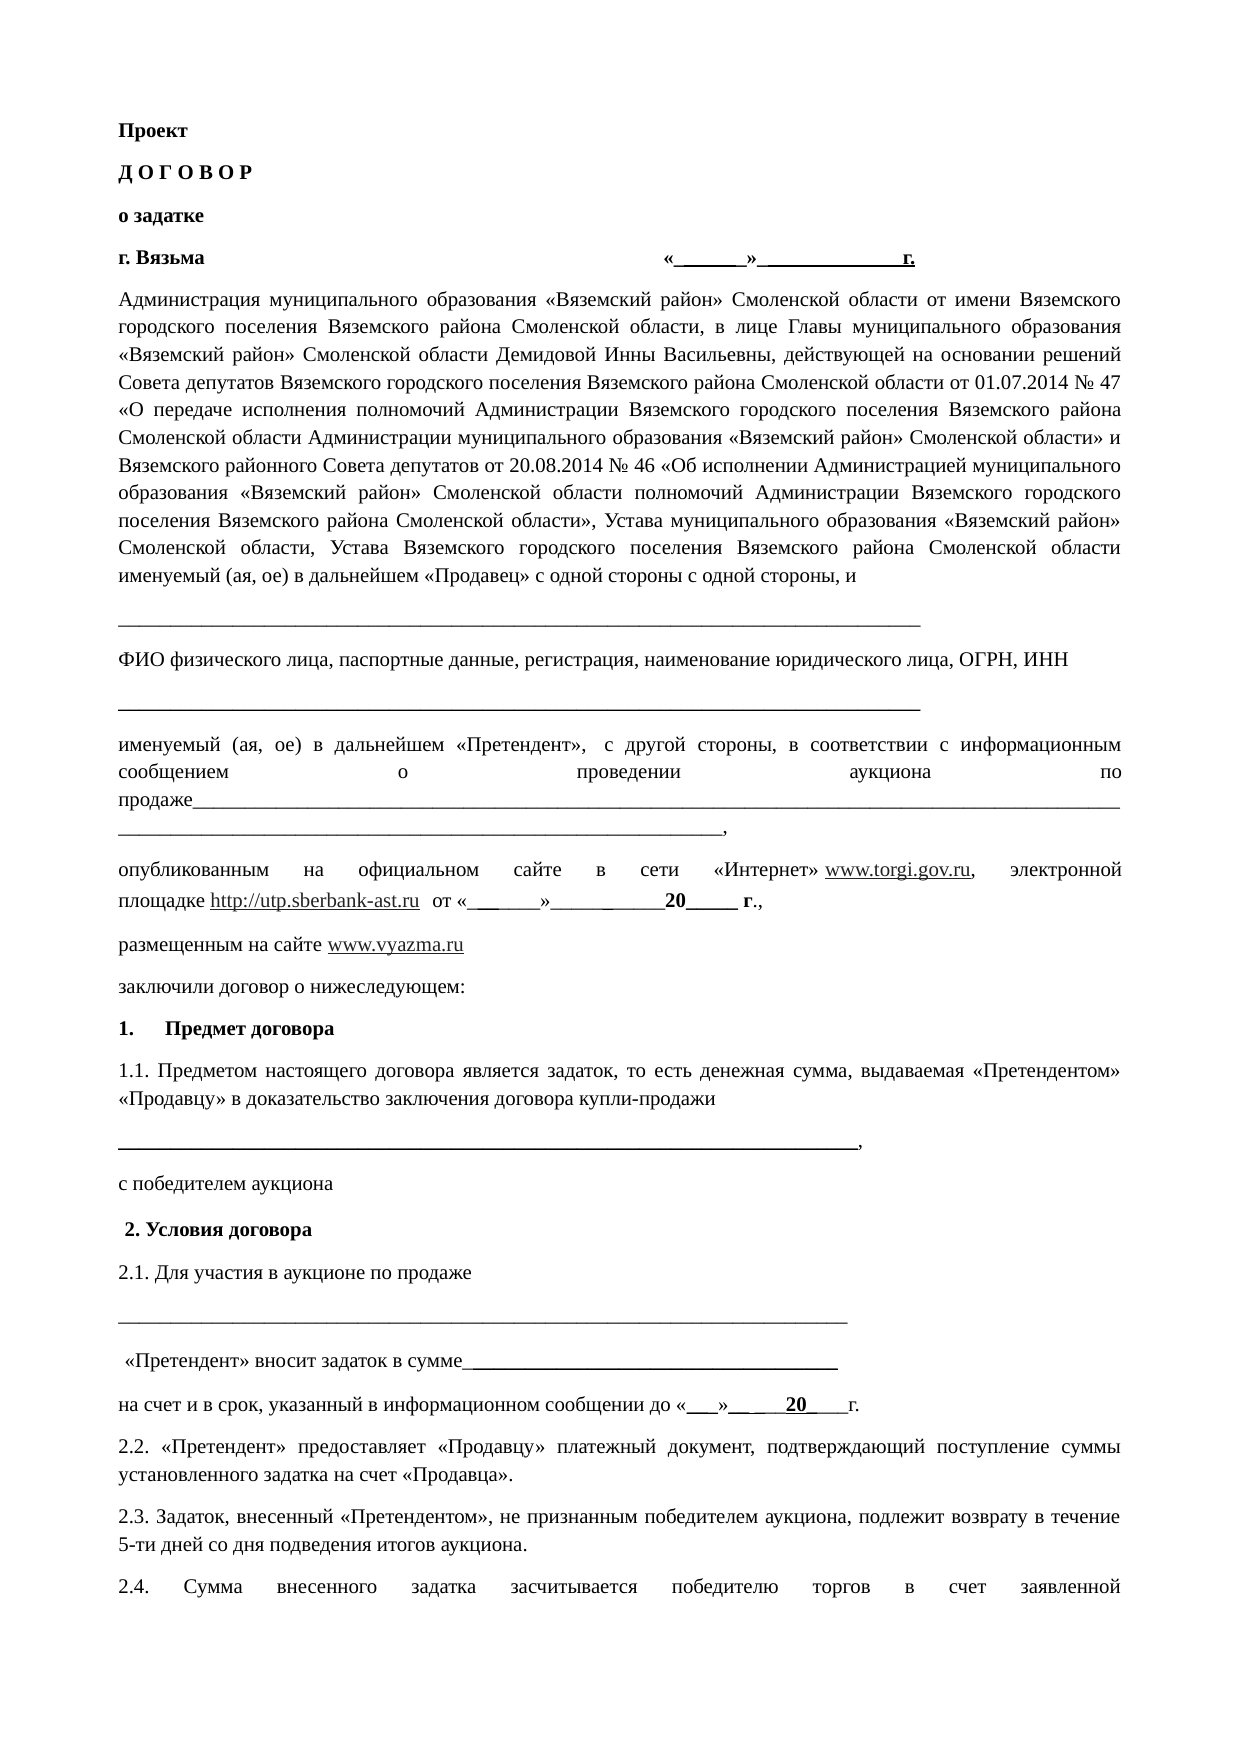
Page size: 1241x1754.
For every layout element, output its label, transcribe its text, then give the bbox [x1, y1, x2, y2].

table_cell Проект Д О Г О В О Р о задатке г. Вязьма «_______»______ _______ г. Администрация муниципального образования «Вяземский район» Смоленской области от имени Вяземского городского поселения Вяземского района Смоленской области, в лице Главы муниципального образования «Вяземский район» Смоленской области Демидовой Инны Васильевны, действующей на основании решений Совета депутатов Вяземского городского поселения Вяземского района Смоленской области от 01.07.2014 № 47 «О передаче исполнения полномочий Администрации Вяземского городского поселения Вяземского района Смоленской области Администрации муниципального образования «Вяземский район» Смоленской области» и Вяземского районного Совета депутатов от 20.08.2014 № 46 «Об исполнении Администрацией муниципального образования «Вяземский район» Смоленской области полномочий Администрации Вяземского городского поселения Вяземского района Смоленской области», Устава муниципального образования «Вяземский район» Смоленской области, Устава Вяземского городского поселения Вяземского района Смоленской области именуемый (ая, ое) в дальнейшем «Продавец» с одной стороны с одной стороны, и _____________________________________________________________________________ ФИО физического лица, паспортные данные, регистрация, наименование юридического лица, ОГРН, ИНН _____________________________________________________________________________ именуемый (ая, ое) в дальнейшем «Претендент», с другой стороны, в соответствии с информационным сообщением о проведении аукциона по продаже___________________________________________________________________________________________________________________________________________________, опубликованным на официальном сайте в сети «Интернет» www.torgi.gov.ru, электронной площадке http://utp.sberbank-ast.ru от «_______»___________20_____ г., размещенным на сайте www.vyazma.ru заключили договор о нижеследующем: 1. Предмет договора 1.1. Предметом настоящего договора является задаток, то есть денежная сумма, выдаваемая «Претендентом» «Продавцу» в доказательство заключения договора купли-продажи _______________________________________________________________________, с победителем аукциона 2. Условия договора 2.1. Для участия в аукционе по продаже ______________________________________________________________________ «Претендент» вносит задаток в сумме____________________________________ на счет и в срок, указанный в информационном сообщении до «___»__ ___20____г. 2.2. «Претендент» предоставляет «Продавцу» платежный документ, подтверждающий поступление суммы установленного задатка на счет «Продавца». 2.3. Задаток, внесенный «Претендентом», не признанным победителем аукциона, подлежит возврату в течение 5-ти дней со дня подведения итогов аукциона. 2.4. Сумма внесенного задатка засчитывается победителю торгов в счет заявленной [118, 118, 1122, 1598]
